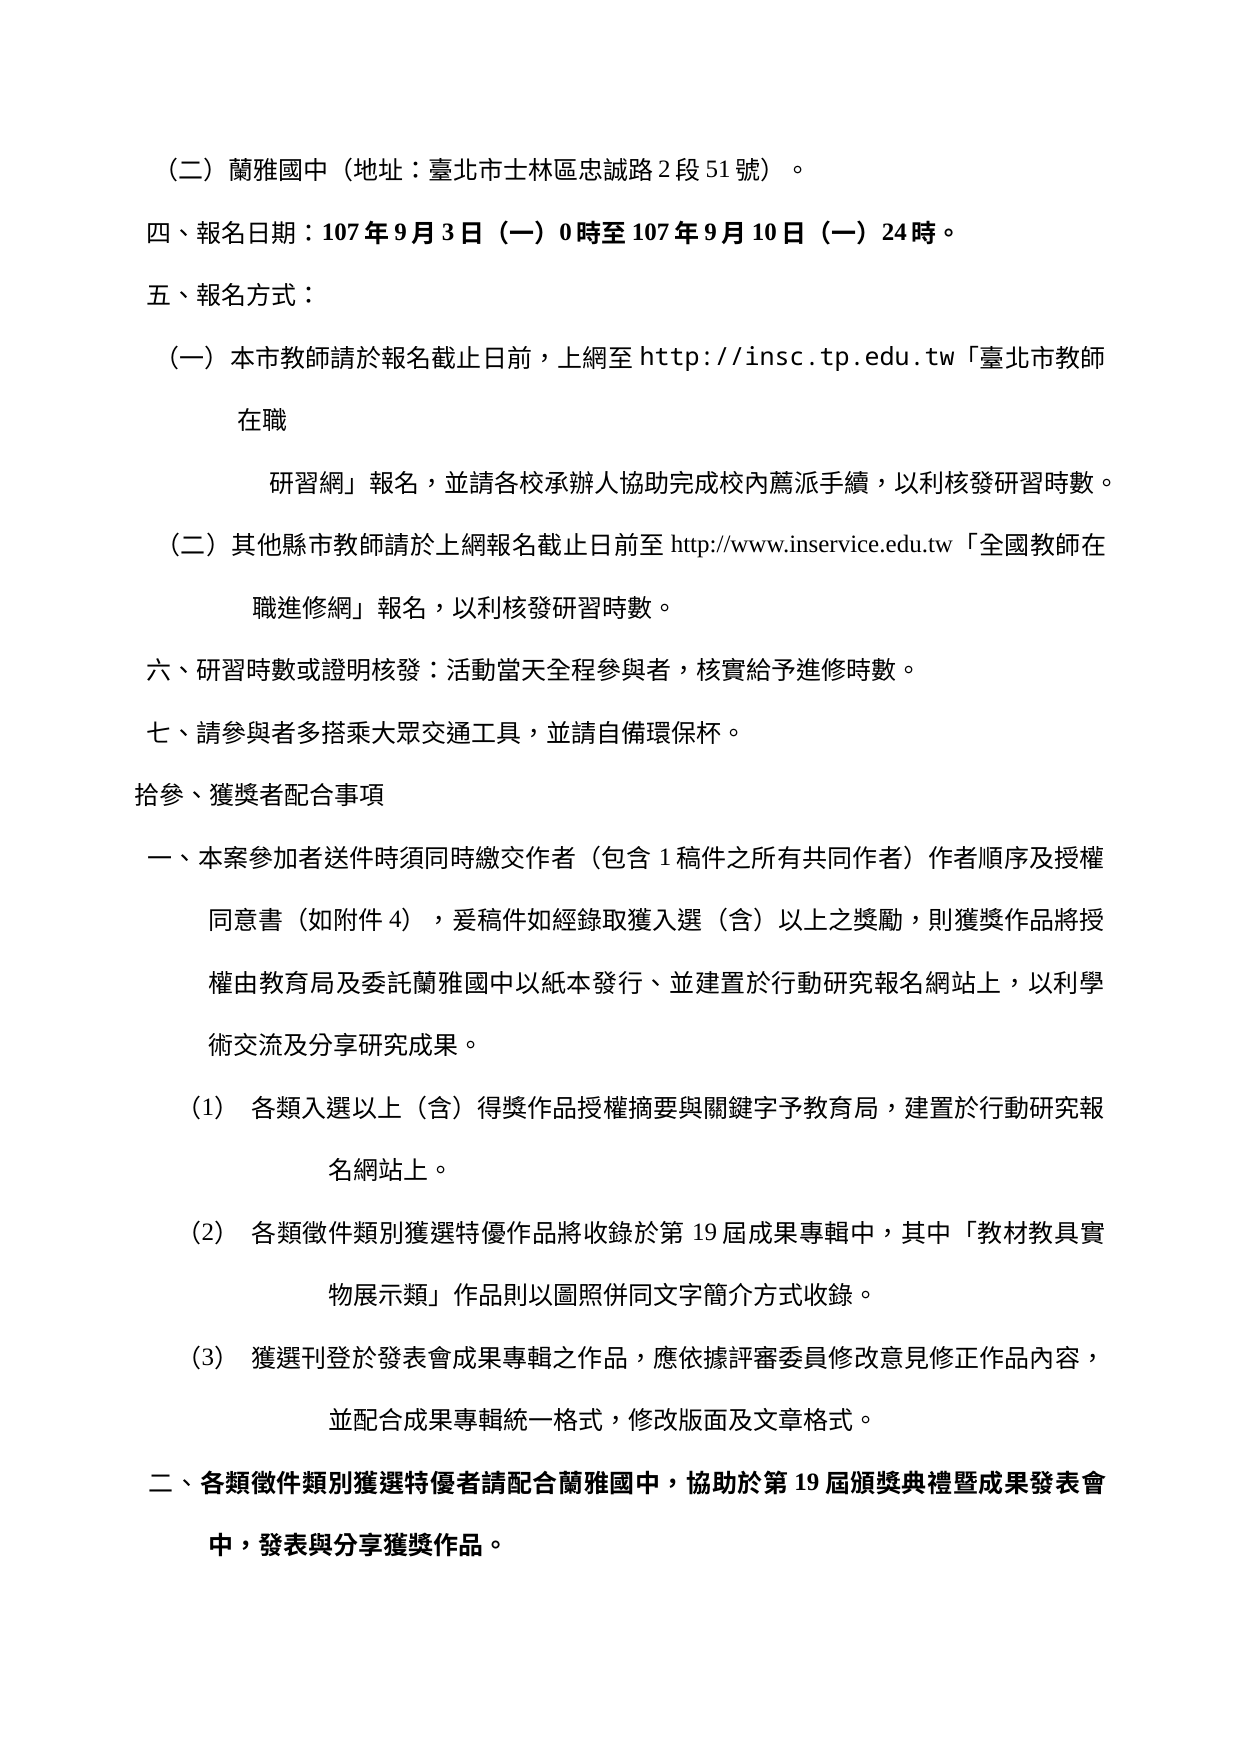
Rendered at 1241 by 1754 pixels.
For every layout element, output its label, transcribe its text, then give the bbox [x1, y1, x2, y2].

text （一）本市教師請於報名截止日前，上網至http://insc.tp.edu.tw「臺北市教師在職 [134, 314, 1106, 439]
text （二）蘭雅國中（地址：臺北市士林區忠誠路2段51號）。 [134, 127, 1106, 189]
text 拾參、獲獎者配合事項 [134, 752, 1106, 814]
text 二、各類徵件類別獲選特優者請配合蘭雅國中，協助於第19屆頒獎典禮暨成果發表會中，發表與分享獲獎作品。 [134, 1439, 1106, 1564]
text 七、請參與者多搭乘大眾交通工具，並請自備環保杯。 [134, 689, 1106, 752]
text 五、報名方式： [134, 252, 1106, 314]
list 各類入選以上（含）得獎作品授權摘要與關鍵字予教育局，建置於行動研究報名網站上。 [176, 1064, 1106, 1189]
text 六、研習時數或證明核發：活動當天全程參與者，核實給予進修時數。 [134, 627, 1106, 689]
text 四、報名日期：107年9月3日（一）0時至107年9月10日（一）24時。 [134, 189, 1106, 252]
list 各類徵件類別獲選特優作品將收錄於第19屆成果專輯中，其中「教材教具實物展示類」作品則以圖照併同文字簡介方式收錄。 [176, 1189, 1106, 1314]
text （二）其他縣市教師請於上網報名截止日前至http://www.inservice.edu.tw「全國教師在職進修網」報名，以利核發研習時數。 [134, 502, 1106, 627]
list 獲選刊登於發表會成果專輯之作品，應依據評審委員修改意見修正作品內容，並配合成果專輯統一格式，修改版面及文章格式。 [176, 1314, 1106, 1439]
text 研習網」報名，並請各校承辦人協助完成校內薦派手續，以利核發研習時數。 [134, 439, 1106, 502]
text 一、本案參加者送件時須同時繳交作者（包含1稿件之所有共同作者）作者順序及授權同意書（如附件4），爰稿件如經錄取獲入選（含）以上之獎勵，則獲獎作品將授權由教育局及委託蘭雅國中以紙本發行、並建置於行動研究報名網站上，以利學術交流及分享研究成果。 [134, 814, 1106, 1064]
